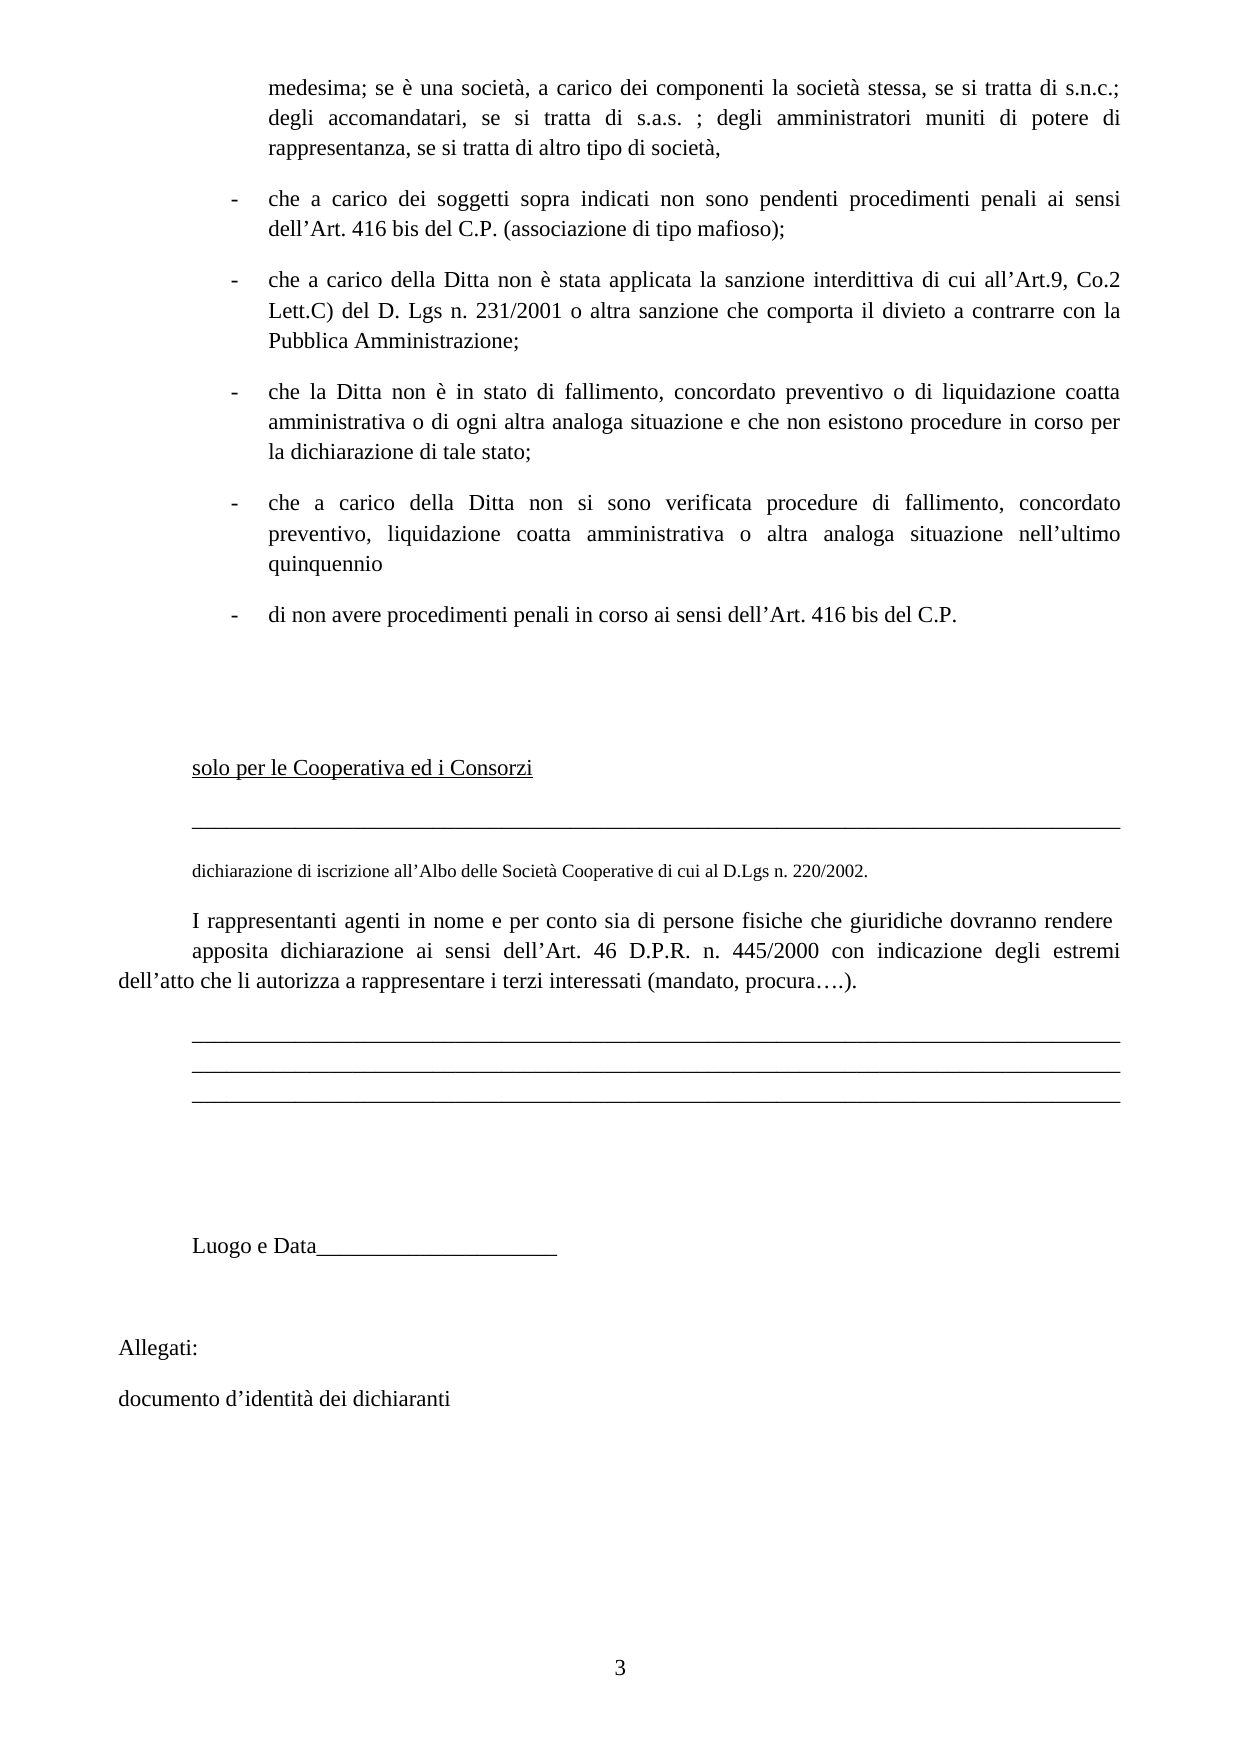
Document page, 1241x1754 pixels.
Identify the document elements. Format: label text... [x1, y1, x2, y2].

list che a carico della Ditta non è stata applicata la sanzione interdittiva di cui all’Art.9, Co.2 Lett.C) del D. Lgs n. 231/2001 o altra sanzione che comporta il divieto a contrarre con la Pubblica Amministrazione; [231, 267, 1122, 353]
list medesima; se è una società, a carico dei componenti la società stessa, se si tratta di s.n.c.; degli accomandatari, se si tratta di s.a.s. ; degli amministratori muniti di potere di rappresentanza, se si tratta di altro tipo di società, [231, 74, 1122, 161]
list di non avere procedimenti penali in corso ai sensi dell’Art. 416 bis del C.P. [231, 601, 1122, 627]
text documento d’identità dei dichiaranti [118, 1385, 1122, 1412]
text dichiarazione di iscrizione all’Albo delle Società Cooperative di cui al D.Lgs n. 220/2002. [118, 856, 1122, 882]
text Allegati: [118, 1334, 1122, 1361]
list che a carico dei soggetti sopra indicati non sono pendenti procedimenti penali ai sensi dell’Art. 416 bis del C.P. (associazione di tipo mafioso); [231, 185, 1122, 242]
text Luogo e Data_____________________ [118, 1232, 1122, 1258]
text solo per le Cooperativa ed i Consorzi [118, 754, 1122, 780]
list che a carico della Ditta non si sono verificata procedure di fallimento, concordato preventivo, liquidazione coatta amministrativa o altra analoga situazione nell’ultimo quinquennio [231, 489, 1122, 576]
text I rappresentanti agenti in nome e per conto sia di persone fisiche che giuridiche dovranno rendere apposita dichiarazione ai sensi dell’Art. 46 D.P.R. n. 445/2000 con indicazione degli estremi dell’atto che li autorizza a rappresentare i terzi interessati (mandato, procura….). [118, 907, 1122, 994]
list che la Ditta non è in stato di fallimento, concordato preventivo o di liquidazione coatta amministrativa o di ogni altra analoga situazione e che non esistono procedure in corso per la dichiarazione di tale stato; [231, 378, 1122, 465]
text _________________________________________________________________________________ [118, 805, 1122, 831]
text _________________________________________________________________________________ _________________________________________________________________________________ _________________________________________________________________________________ [118, 1019, 1122, 1105]
